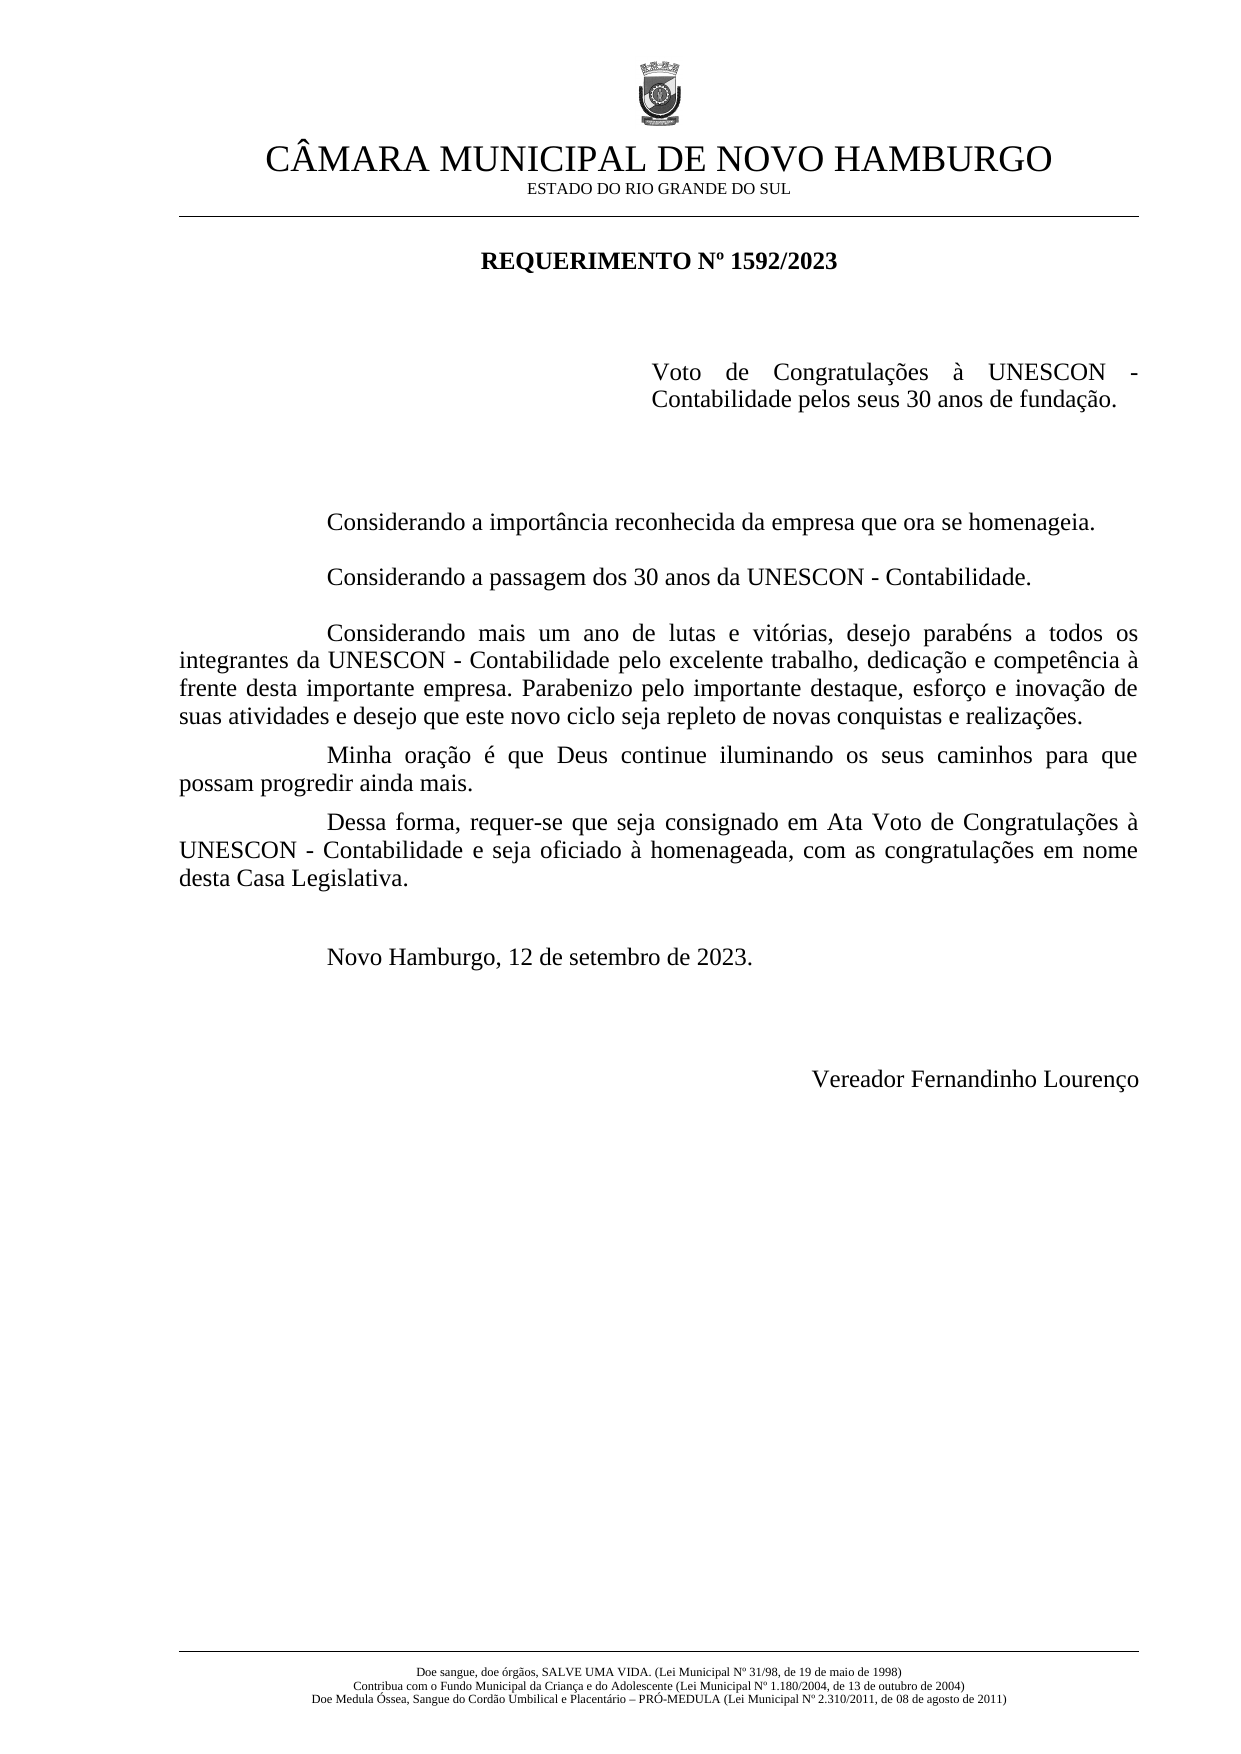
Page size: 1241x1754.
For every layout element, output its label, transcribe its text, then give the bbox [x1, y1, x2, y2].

text Voto de Congratulações à UNESCON - Contabilidade pelos seus 30 anos de fundação. [651, 358, 1139, 413]
text Considerando a passagem dos 30 anos da UNESCON - Contabilidade. [179, 563, 1139, 591]
text Dessa forma, requer-se que seja consignado em Ata Voto de Congratulações à UNESCON - Contabilidade e seja oficiado à homenageada, com as congratulações em nome desta Casa Legislativa. [179, 808, 1139, 892]
text Minha oração é que Deus continue iluminando os seus caminhos para que possam progredir ainda mais. [179, 741, 1139, 797]
text Considerando mais um ano de lutas e vitórias, desejo parabéns a todos os integrantes da UNESCON - Contabilidade pelo excelente trabalho, dedicação e competência à frente desta importante empresa. Parabenizo pelo importante destaque, esforço e inovação de suas atividades e desejo que este novo ciclo seja repleto de novas conquistas e realizações. [179, 619, 1139, 729]
text Novo Hamburgo, 12 de setembro de 2023. [179, 943, 1139, 971]
text REQUERIMENTO Nº 1592/2023 [179, 247, 1139, 274]
text Vereador Fernandinho Lourenço [179, 1066, 1139, 1093]
text Considerando a importância reconhecida da empresa que ora se homenageia. [179, 508, 1139, 536]
